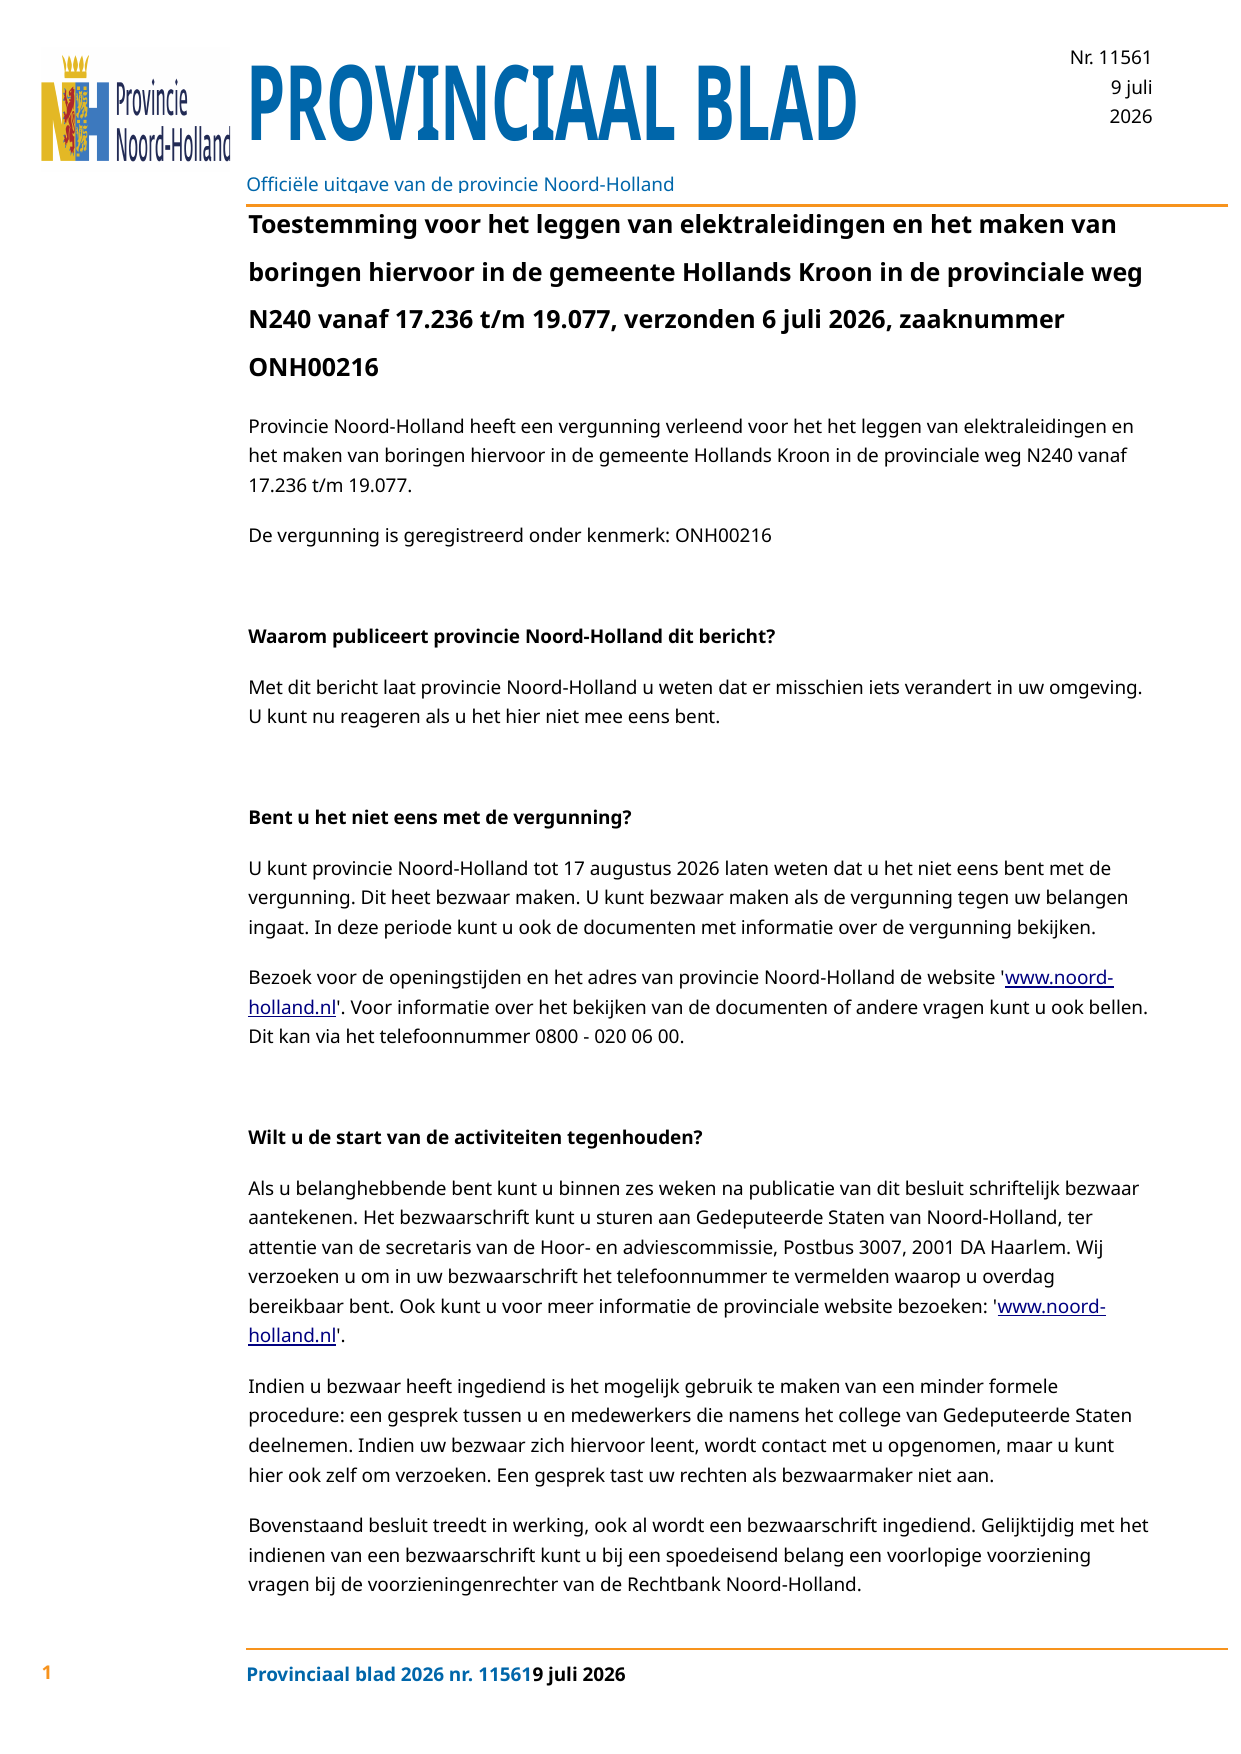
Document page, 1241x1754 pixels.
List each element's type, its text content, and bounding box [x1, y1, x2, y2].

text Met dit bericht laat provincie Noord-Holland u weten dat er misschien iets verandert in uw omgeving. U kunt nu reageren als u het hier niet mee eens bent. [248, 674, 1152, 729]
text Wilt u de start van de activiteiten tegenhouden? [248, 1124, 1152, 1150]
text Toestemming voor het leggen van elektraleidingen en het maken van boringen hiervoor in de gemeente Hollands Kroon in de provinciale weg N240 vanaf 17.236 t/m 19.077, verzonden 6 juli 2026, zaaknummer ONH00216 [248, 207, 1152, 384]
text Bent u het niet eens met de vergunning? [248, 804, 1152, 830]
text Bovenstaand besluit treedt in werking, ook al wordt een bezwaarschrift ingediend. Gelijktijdig met het indienen van een bezwaarschrift kunt u bij een spoedeisend belang een voorlopige voorziening vragen bij de voorzieningenrechter van de Rechtbank Noord-Holland. [248, 1512, 1152, 1597]
text Bezoek voor de openingstijden en het adres van provincie Noord-Holland de website 'www.noord-holland.nl'. Voor informatie over het bekijken van de documenten of andere vragen kunt u ook bellen. Dit kan via het telefoonnummer 0800 - 020 06 00. [248, 964, 1152, 1049]
text De vergunning is geregistreerd onder kenmerk: ONH00216 [248, 523, 1152, 548]
text Indien u bezwaar heeft ingediend is het mogelijk gebruik te maken van een minder formele procedure: een gesprek tussen u en medewerkers die namens het college van Gedeputeerde Staten deelnemen. Indien uw bezwaar zich hiervoor leent, wordt contact met u opgenomen, maar u kunt hier ook zelf om verzoeken. Een gesprek tast uw rechten als bezwaarmaker niet aan. [248, 1373, 1152, 1488]
picture [41, 47, 231, 172]
text Provincie Noord-Holland heeft een vergunning verleend voor het het leggen van elektraleidingen en het maken van boringen hiervoor in de gemeente Hollands Kroon in de provinciale weg N240 vanaf 17.236 t/m 19.077. [248, 413, 1152, 498]
text U kunt provincie Noord-Holland tot 17 augustus 2026 laten weten dat u het niet eens bent met de vergunning. Dit heet bezwaar maken. U kunt bezwaar maken als de vergunning tegen uw belangen ingaat. In deze periode kunt u ook de documenten met informatie over de vergunning bekijken. [248, 855, 1152, 940]
text Als u belanghebbende bent kunt u binnen zes weken na publicatie van dit besluit schriftelijk bezwaar aantekenen. Het bezwaarschrift kunt u sturen aan Gedeputeerde Staten van Noord-Holland, ter attentie van de secretaris van de Hoor- en adviescommissie, Postbus 3007, 2001 DA Haarlem. Wij verzoeken u om in uw bezwaarschrift het telefoonnummer te vermelden waarop u overdag bereikbaar bent. Ook kunt u voor meer informatie de provinciale website bezoeken: 'www.noord-holland.nl'. [248, 1175, 1152, 1348]
text Waarom publiceert provincie Noord-Holland dit bericht? [248, 623, 1152, 649]
